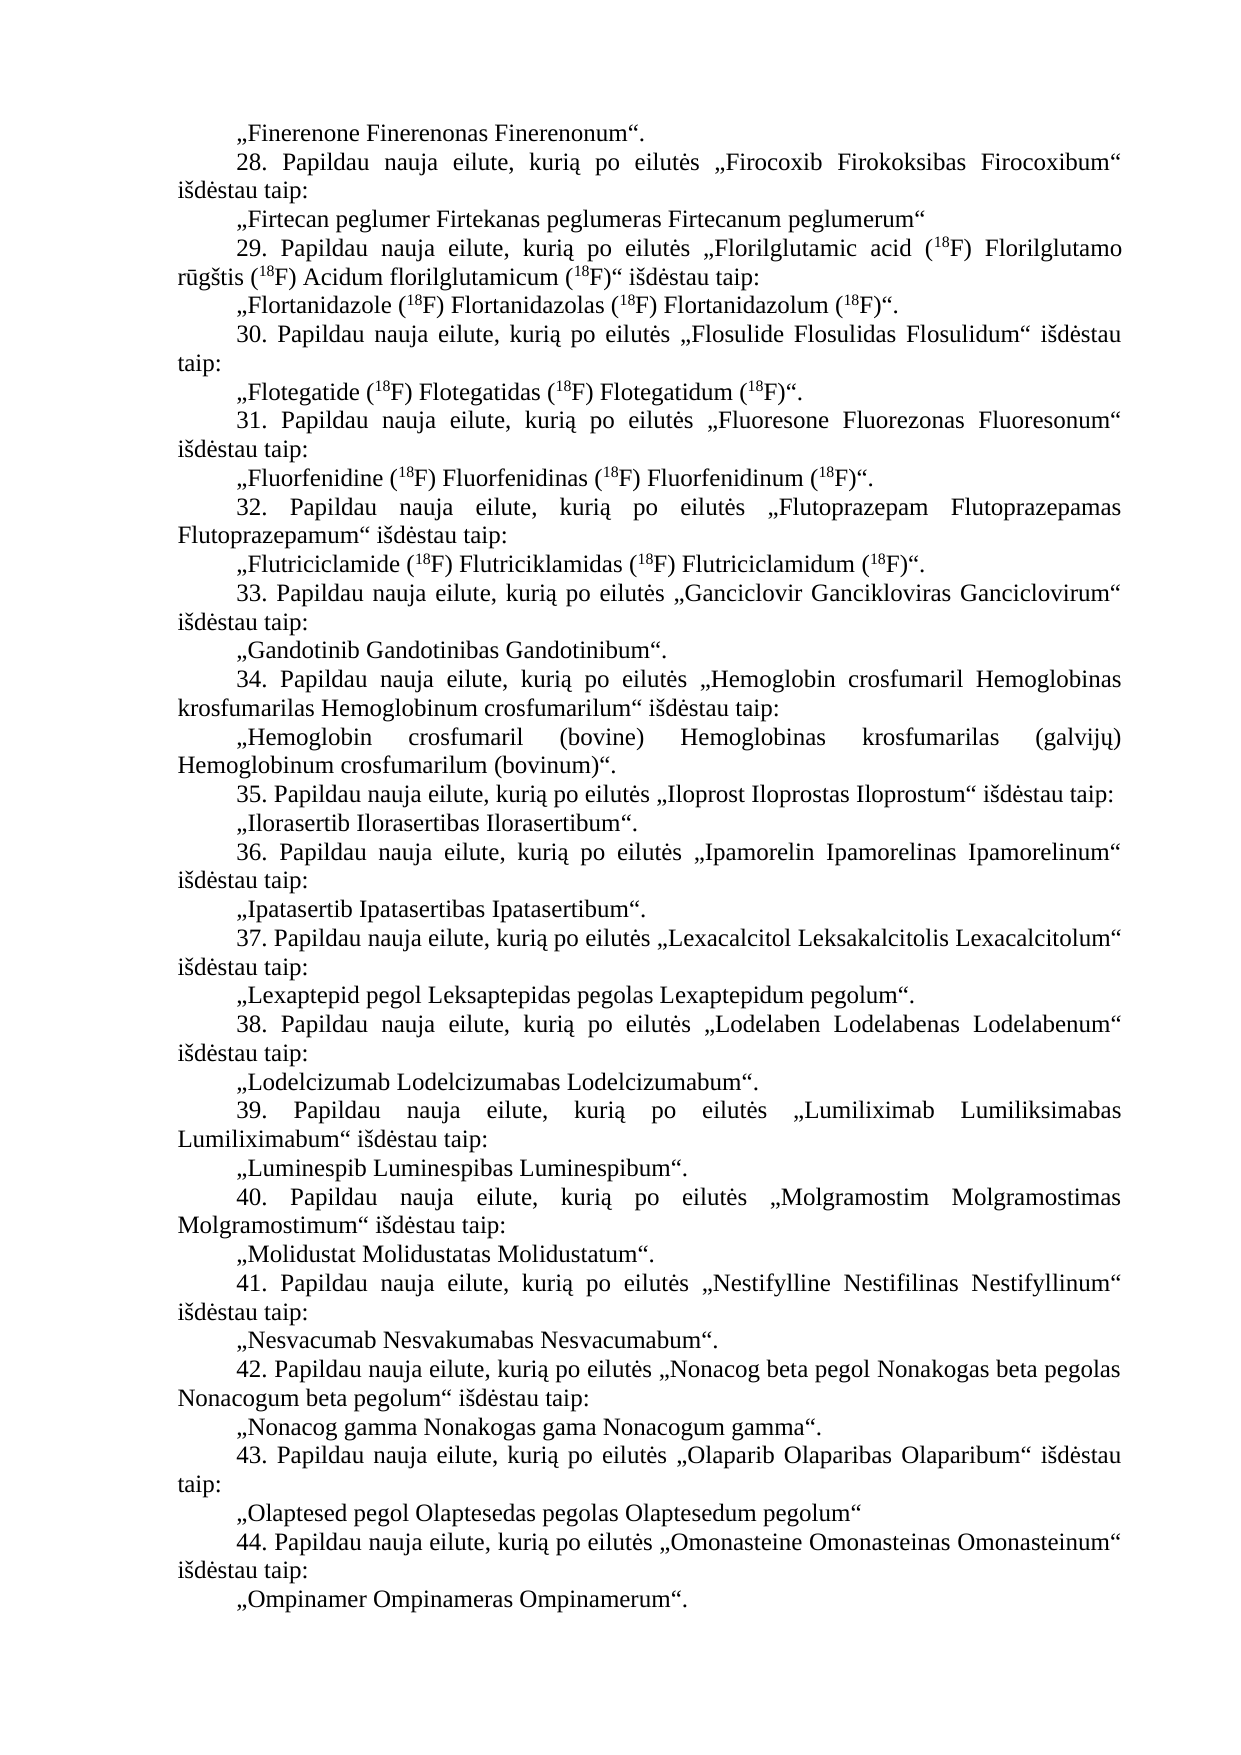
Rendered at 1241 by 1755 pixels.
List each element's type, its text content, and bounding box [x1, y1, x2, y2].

text 40. Papildau nauja eilute, kurią po eilutės „Molgramostim Molgramostimas Molgramostimum“ išdėstau taip: [177, 1182, 1122, 1239]
text „Luminespib Luminespibas Luminespibum“. [177, 1153, 1122, 1182]
text 35. Papildau nauja eilute, kurią po eilutės „Iloprost Iloprostas Iloprostum“ išdėstau taip: [177, 779, 1122, 808]
text „Ipatasertib Ipatasertibas Ipatasertibum“. [177, 894, 1122, 923]
text „Molidustat Molidustatas Molidustatum“. [177, 1239, 1122, 1268]
text 28. Papildau nauja eilute, kurią po eilutės „Firocoxib Firokoksibas Firocoxibum“ išdėstau taip: [177, 147, 1122, 204]
text 43. Papildau nauja eilute, kurią po eilutės „Olaparib Olaparibas Olaparibum“ išdėstau taip: [177, 1441, 1122, 1498]
text „Finerenone Finerenonas Finerenonum“. [177, 118, 1122, 147]
text „Lexaptepid pegol Leksaptepidas pegolas Lexaptepidum pegolum“. [177, 981, 1122, 1009]
text 32. Papildau nauja eilute, kurią po eilutės „Flutoprazepam Flutoprazepamas Flutoprazepamum“ išdėstau taip: [177, 492, 1122, 549]
text „Ompinamer Ompinameras Ompinamerum“. [177, 1584, 1122, 1613]
text 41. Papildau nauja eilute, kurią po eilutės „Nestifylline Nestifilinas Nestifyllinum“ išdėstau taip: [177, 1268, 1122, 1326]
text „Flortanidazole (18F) Flortanidazolas (18F) Flortanidazolum (18F)“. [177, 291, 1122, 319]
text „Fluorfenidine (18F) Fluorfenidinas (18F) Fluorfenidinum (18F)“. [177, 463, 1122, 492]
text „Olaptesed pegol Olaptesedas pegolas Olaptesedum pegolum“ [177, 1498, 1122, 1527]
text 44. Papildau nauja eilute, kurią po eilutės „Omonasteine Omonasteinas Omonasteinum“ išdėstau taip: [177, 1527, 1122, 1584]
text 33. Papildau nauja eilute, kurią po eilutės „Ganciclovir Gancikloviras Ganciclovirum“ išdėstau taip: [177, 578, 1122, 636]
text 37. Papildau nauja eilute, kurią po eilutės „Lexacalcitol Leksakalcitolis Lexacalcitolum“ išdėstau taip: [177, 923, 1122, 981]
text 39. Papildau nauja eilute, kurią po eilutės „Lumiliximab Lumiliksimabas Lumiliximabum“ išdėstau taip: [177, 1096, 1122, 1153]
text „Nesvacumab Nesvakumabas Nesvacumabum“. [177, 1326, 1122, 1354]
text 29. Papildau nauja eilute, kurią po eilutės „Florilglutamic acid (18F) Florilglutamo rūgštis (18F) Acidum florilglutamicum (18F)“ išdėstau taip: [177, 233, 1122, 291]
text „Hemoglobin crosfumaril (bovine) Hemoglobinas krosfumarilas (galvijų) Hemoglobinum crosfumarilum (bovinum)“. [177, 722, 1122, 779]
text 31. Papildau nauja eilute, kurią po eilutės „Fluoresone Fluorezonas Fluoresonum“ išdėstau taip: [177, 406, 1122, 463]
text „Ilorasertib Ilorasertibas Ilorasertibum“. [177, 808, 1122, 837]
text „Flotegatide (18F) Flotegatidas (18F) Flotegatidum (18F)“. [177, 377, 1122, 406]
text „Nonacog gamma Nonakogas gama Nonacogum gamma“. [177, 1412, 1122, 1441]
text 42. Papildau nauja eilute, kurią po eilutės „Nonacog beta pegol Nonakogas beta pegolas Nonacogum beta pegolum“ išdėstau taip: [177, 1354, 1122, 1412]
text 38. Papildau nauja eilute, kurią po eilutės „Lodelaben Lodelabenas Lodelabenum“ išdėstau taip: [177, 1009, 1122, 1067]
text 30. Papildau nauja eilute, kurią po eilutės „Flosulide Flosulidas Flosulidum“ išdėstau taip: [177, 319, 1122, 377]
text „Firtecan peglumer Firtekanas peglumeras Firtecanum peglumerum“ [177, 204, 1122, 233]
text „Lodelcizumab Lodelcizumabas Lodelcizumabum“. [177, 1067, 1122, 1096]
text 36. Papildau nauja eilute, kurią po eilutės „Ipamorelin Ipamorelinas Ipamorelinum“ išdėstau taip: [177, 837, 1122, 894]
text 34. Papildau nauja eilute, kurią po eilutės „Hemoglobin crosfumaril Hemoglobinas krosfumarilas Hemoglobinum crosfumarilum“ išdėstau taip: [177, 664, 1122, 722]
text „Gandotinib Gandotinibas Gandotinibum“. [177, 636, 1122, 664]
text „Flutriciclamide (18F) Flutriciklamidas (18F) Flutriciclamidum (18F)“. [177, 549, 1122, 578]
